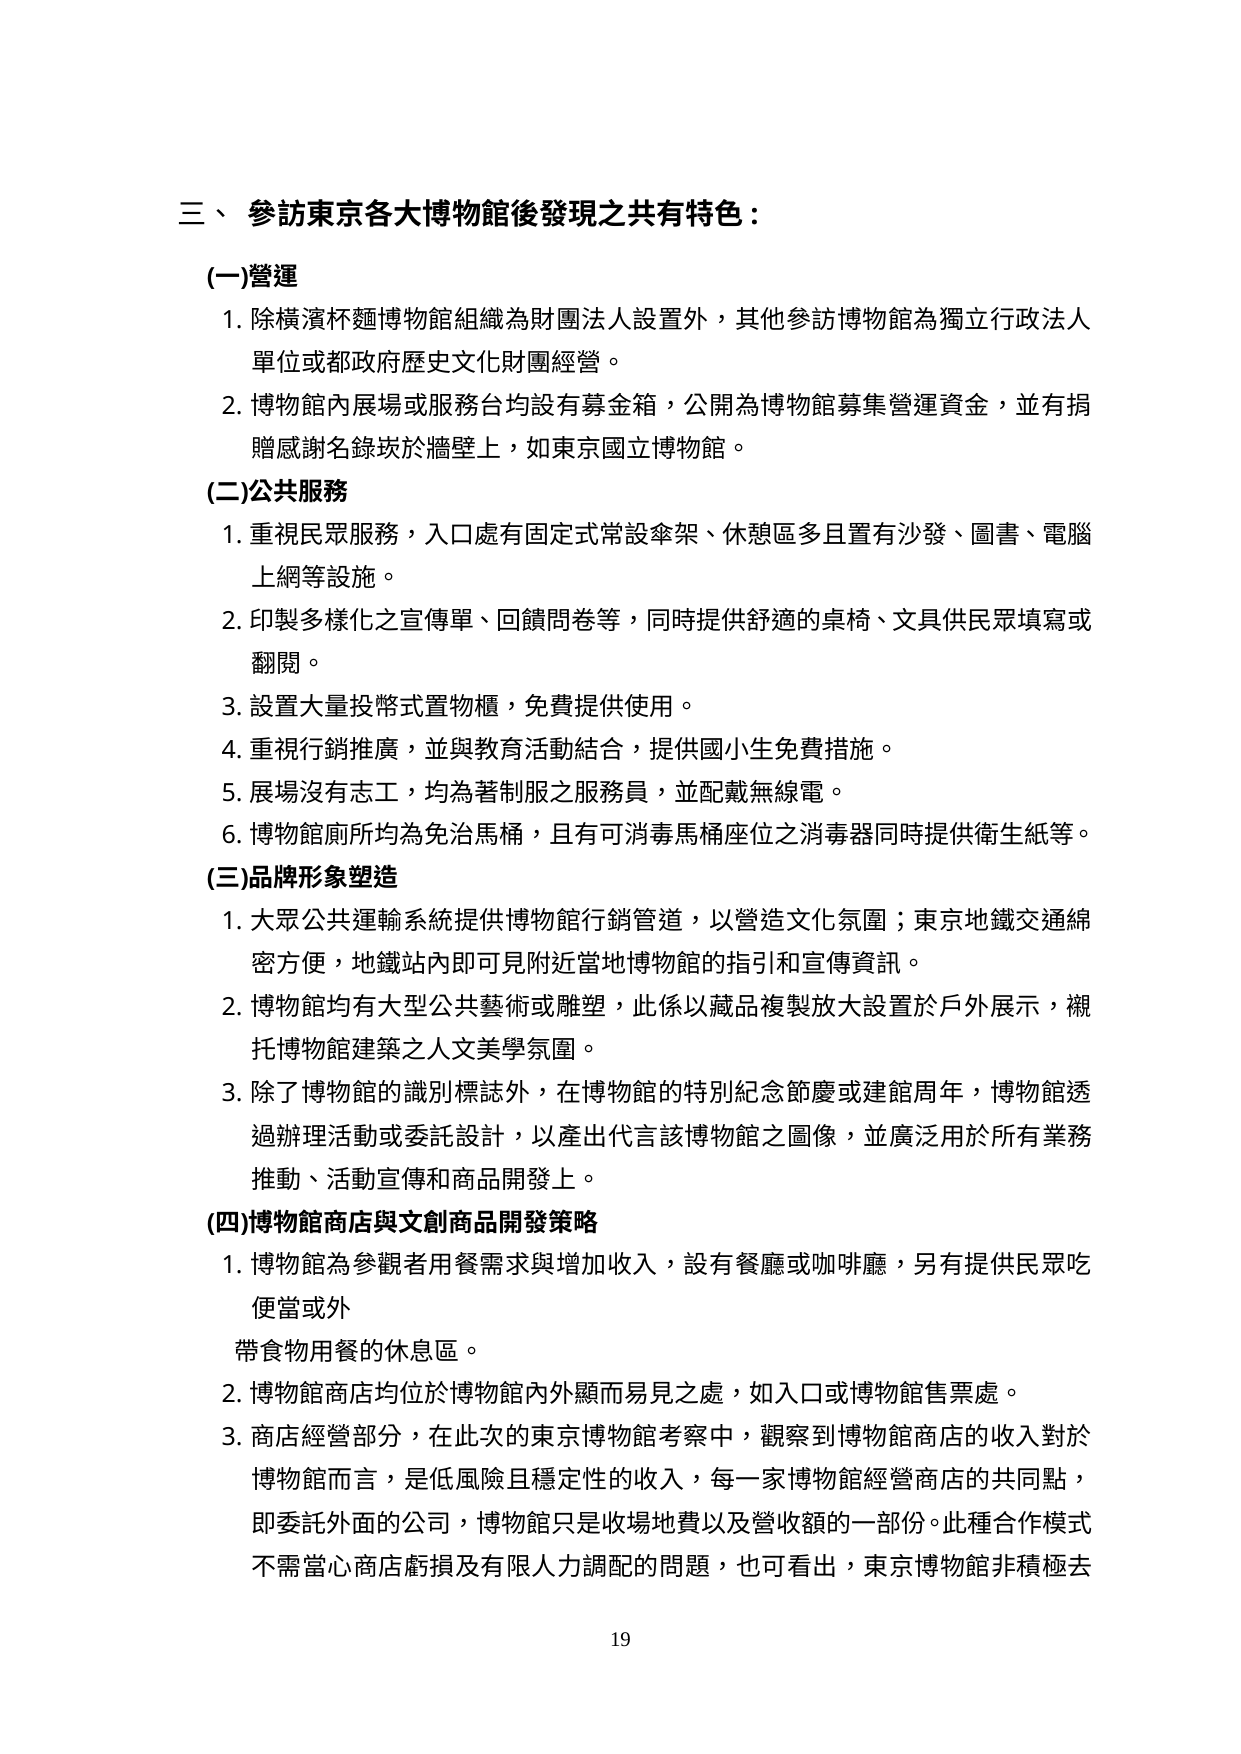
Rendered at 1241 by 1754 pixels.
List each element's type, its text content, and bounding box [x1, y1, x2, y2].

text 3. 設置大量投幣式置物櫃，免費提供使用。 [221, 686, 1092, 723]
text (一)營運 [207, 256, 1092, 293]
text 5. 展場沒有志工，均為著制服之服務員，並配戴無線電。 [221, 771, 1092, 809]
text 3. 除了博物館的識別標誌外，在博物館的特別紀念節慶或建館周年，博物館透過辦理活動或委託設計，以產出代言該博物館之圖像，並廣泛用於所有業務推動、活動宣傳和商品開發上。 [221, 1072, 1092, 1196]
text 6. 博物館廁所均為免治馬桶，且有可消毒馬桶座位之消毒器同時提供衛生紙等。 [221, 814, 1092, 852]
text 4. 重視行銷推廣，並與教育活動結合，提供國小生免費措施。 [221, 728, 1092, 766]
text (二)公共服務 [207, 471, 1092, 508]
text 1. 除橫濱杯麵博物館組織為財團法人設置外，其他參訪博物館為獨立行政法人單位或都政府歷史文化財團經營。 [221, 298, 1092, 379]
list 參訪東京各大博物館後發現之共有特色 : [177, 174, 1092, 249]
text 2. 博物館內展場或服務台均設有募金箱，公開為博物館募集營運資金，並有捐贈感謝名錄崁於牆壁上，如東京國立博物館。 [221, 384, 1092, 465]
text 2. 博物館均有大型公共藝術或雕塑，此係以藏品複製放大設置於戶外展示，襯托博物館建築之人文美學氛圍。 [221, 986, 1092, 1067]
text (四)博物館商店與文創商品開發策略 [207, 1201, 1092, 1239]
text 1. 博物館為參觀者用餐需求與增加收入，設有餐廳或咖啡廳，另有提供民眾吃便當或外 [221, 1244, 1092, 1325]
text 1. 重視民眾服務，入口處有固定式常設傘架、休憩區多且置有沙發、圖書、電腦上網等設施。 [221, 513, 1092, 594]
text 帶食物用餐的休息區。 [221, 1330, 1092, 1368]
text 1. 大眾公共運輸系統提供博物館行銷管道，以營造文化氛圍；東京地鐵交通綿密方便，地鐵站內即可見附近當地博物館的指引和宣傳資訊。 [221, 900, 1092, 981]
text 2. 博物館商店均位於博物館內外顯而易見之處，如入口或博物館售票處。 [221, 1373, 1092, 1411]
text 2. 印製多樣化之宣傳單、回饋問卷等，同時提供舒適的桌椅、文具供民眾填寫或翻閱。 [221, 599, 1092, 680]
text (三)品牌形象塑造 [207, 857, 1092, 895]
text 3. 商店經營部分，在此次的東京博物館考察中，觀察到博物館商店的收入對於博物館而言，是低風險且穩定性的收入，每一家博物館經營商店的共同點，即委託外面的公司，博物館只是收場地費以及營收額的一部份。此種合作模式不需當心商店虧損及有限人力調配的問題，也可看出，東京博物館非積極去 [221, 1416, 1092, 1583]
